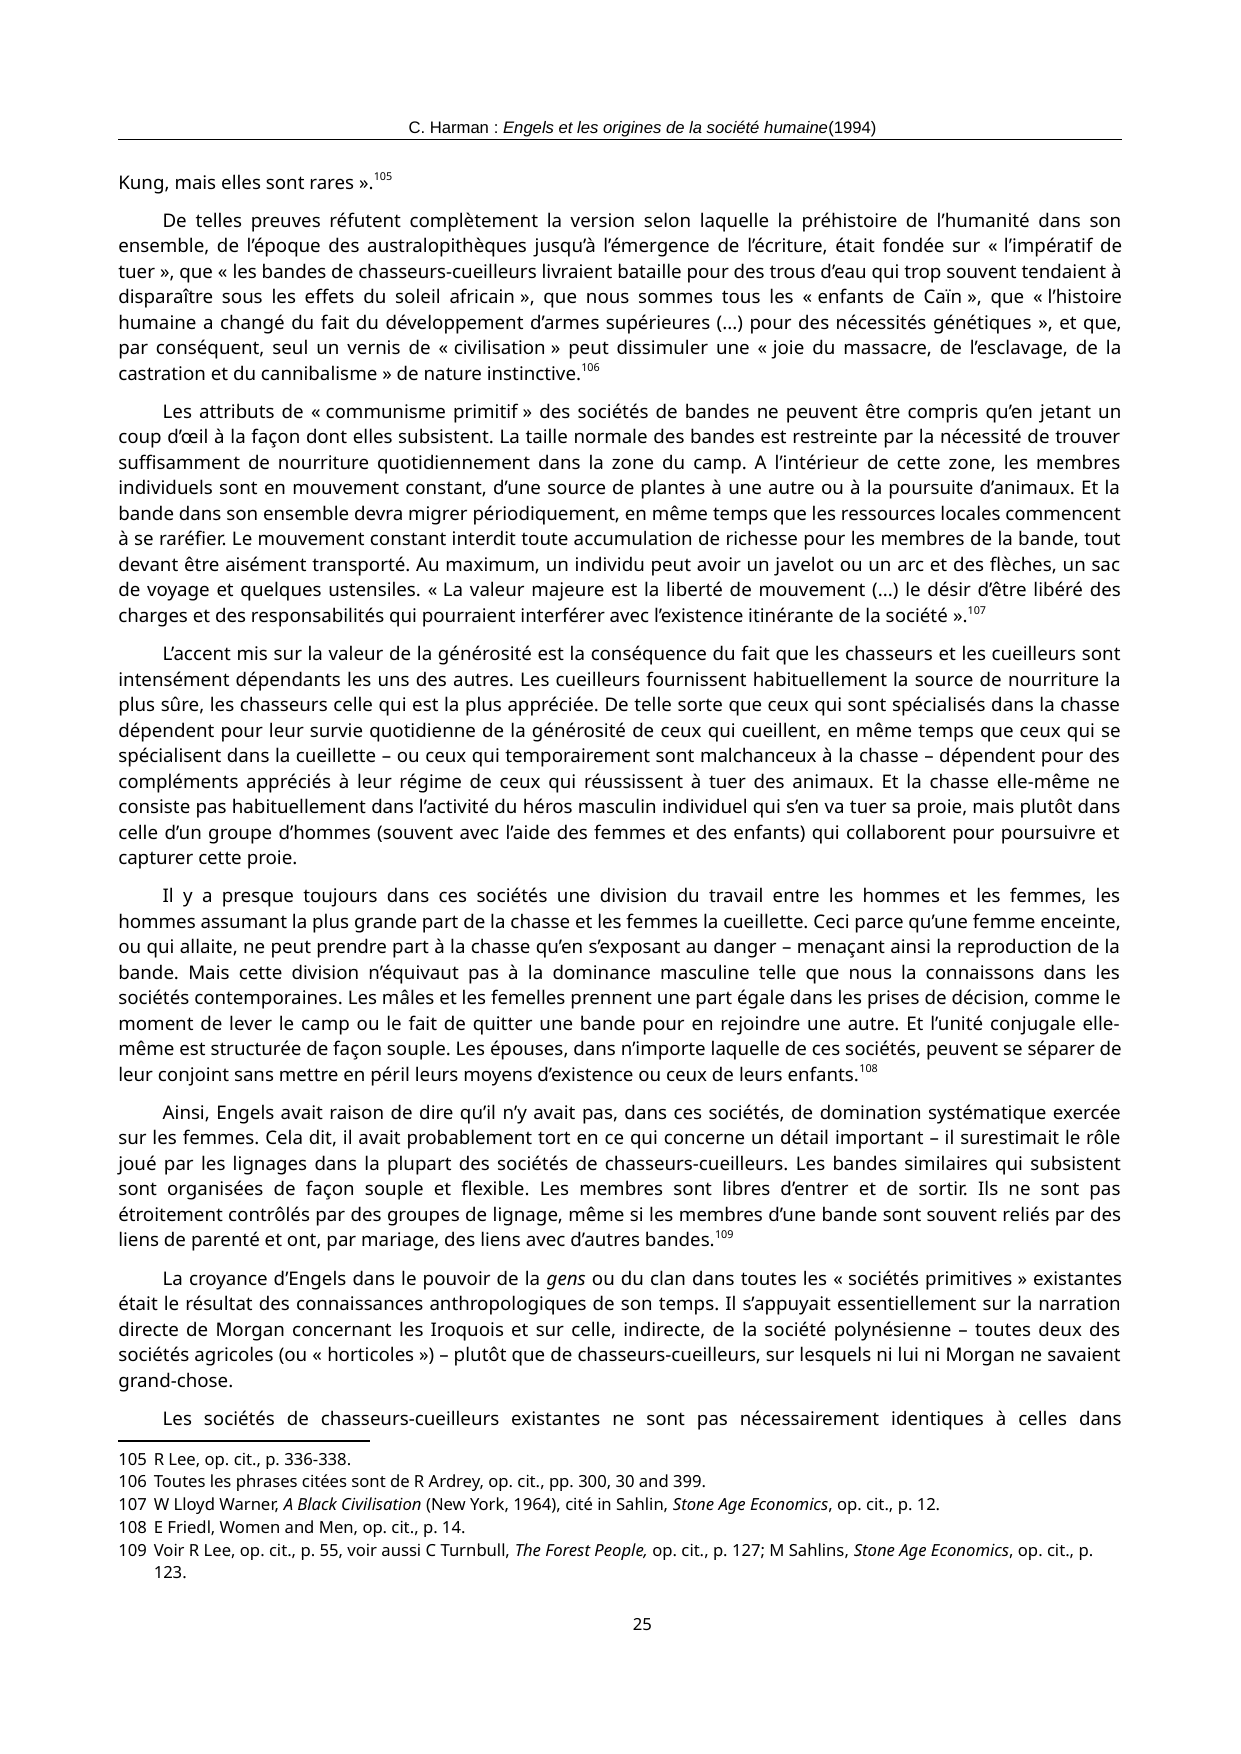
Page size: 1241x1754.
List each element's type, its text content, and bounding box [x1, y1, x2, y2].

text De telles preuves réfutent complètement la version selon laquelle la préhistoire de l’humanité dans son ensemble, de l’époque des australopithèques jusqu’à l’émergence de l’écriture, était fondée sur « l’impératif de tuer », que « les bandes de chasseurs-cueilleurs livraient bataille pour des trous d’eau qui trop souvent tendaient à disparaître sous les effets du soleil africain », que nous sommes tous les « enfants de Caïn », que « l’histoire humaine a changé du fait du développement d’armes supérieures (...) pour des nécessités génétiques », et que, par conséquent, seul un vernis de « civilisation » peut dissimuler une « joie du massacre, de l’esclavage, de la castration et du cannibalisme » de nature instinctive. [118, 207, 1122, 386]
text W Lloyd Warner, A Black Civilisation (New York, 1964), cité in Sahlin, Stone Age Economics, op. cit., p. 12. [118, 1493, 1122, 1515]
text E Friedl, Women and Men, op. cit., p. 14. [118, 1515, 1122, 1538]
text Les attributs de « communisme primitif » des sociétés de bandes ne peuvent être compris qu’en jetant un coup d’œil à la façon dont elles subsistent. La taille normale des bandes est restreinte par la nécessité de trouver suffisamment de nourriture quotidiennement dans la zone du camp. A l’intérieur de cette zone, les membres individuels sont en mouvement constant, d’une source de plantes à une autre ou à la poursuite d’animaux. Et la bande dans son ensemble devra migrer périodiquement, en même temps que les ressources locales commencent à se raréfier. Le mouvement constant interdit toute accumulation de richesse pour les membres de la bande, tout devant être aisément transporté. Au maximum, un individu peut avoir un javelot ou un arc et des flèches, un sac de voyage et quelques ustensiles. « La valeur majeure est la liberté de mouvement (...) le désir d’être libéré des charges et des responsabilités qui pourraient interférer avec l’existence itinérante de la société ». [118, 398, 1122, 628]
text L’accent mis sur la valeur de la générosité est la conséquence du fait que les chasseurs et les cueilleurs sont intensément dépendants les uns des autres. Les cueilleurs fournissent habituellement la source de nourriture la plus sûre, les chasseurs celle qui est la plus appréciée. De telle sorte que ceux qui sont spécialisés dans la chasse dépendent pour leur survie quotidienne de la générosité de ceux qui cueillent, en même temps que ceux qui se spécialisent dans la cueillette – ou ceux qui temporairement sont malchanceux à la chasse – dépendent pour des compléments appréciés à leur régime de ceux qui réussissent à tuer des animaux. Et la chasse elle-même ne consiste pas habituellement dans l’activité du héros masculin individuel qui s’en va tuer sa proie, mais plutôt dans celle d’un groupe d’hommes (souvent avec l’aide des femmes et des enfants) qui collaborent pour poursuivre et capturer cette proie. [118, 640, 1122, 870]
text Voir R Lee, op. cit., p. 55, voir aussi C Turnbull, The Forest People, op. cit., p. 127; M Sahlins, Stone Age Economics, op. cit., p. 123. [118, 1538, 1122, 1583]
text R Lee, op. cit., p. 336-338. [118, 1447, 1122, 1470]
text La croyance d’Engels dans le pouvoir de la gens ou du clan dans toutes les « sociétés primitives » existantes était le résultat des connaissances anthropologiques de son temps. Il s’appuyait essentiellement sur la narration directe de Morgan concernant les Iroquois et sur celle, indirecte, de la société polynésienne – toutes deux des sociétés agricoles (ou « horticoles ») – plutôt que de chasseurs-cueilleurs, sur lesquels ni lui ni Morgan ne savaient grand-chose. [118, 1265, 1122, 1392]
text Les sociétés de chasseurs-cueilleurs existantes ne sont pas nécessairement identiques à celles dans [118, 1405, 1122, 1430]
text Toutes les phrases citées sont de R Ardrey, op. cit., pp. 300, 30 and 399. [118, 1470, 1122, 1493]
text Ainsi, Engels avait raison de dire qu’il n’y avait pas, dans ces sociétés, de domination systématique exercée sur les femmes. Cela dit, il avait probablement tort en ce qui concerne un détail important – il surestimait le rôle joué par les lignages dans la plupart des sociétés de chasseurs-cueilleurs. Les bandes similaires qui subsistent sont organisées de façon souple et flexible. Les membres sont libres d’entrer et de sortir. Ils ne sont pas étroitement contrôlés par des groupes de lignage, même si les membres d’une bande sont souvent reliés par des liens de parenté et ont, par mariage, des liens avec d’autres bandes. [118, 1099, 1122, 1252]
text Kung, mais elles sont rares ». [118, 169, 1122, 194]
text Il y a presque toujours dans ces sociétés une division du travail entre les hommes et les femmes, les hommes assumant la plus grande part de la chasse et les femmes la cueillette. Ceci parce qu’une femme enceinte, ou qui allaite, ne peut prendre part à la chasse qu’en s’exposant au danger – menaçant ainsi la reproduction de la bande. Mais cette division n’équivaut pas à la dominance masculine telle que nous la connaissons dans les sociétés contemporaines. Les mâles et les femelles prennent une part égale dans les prises de décision, comme le moment de lever le camp ou le fait de quitter une bande pour en rejoindre une autre. Et l’unité conjugale elle-même est structurée de façon souple. Les épouses, dans n’importe laquelle de ces sociétés, peuvent se séparer de leur conjoint sans mettre en péril leurs moyens d’existence ou ceux de leurs enfants. [118, 882, 1122, 1087]
